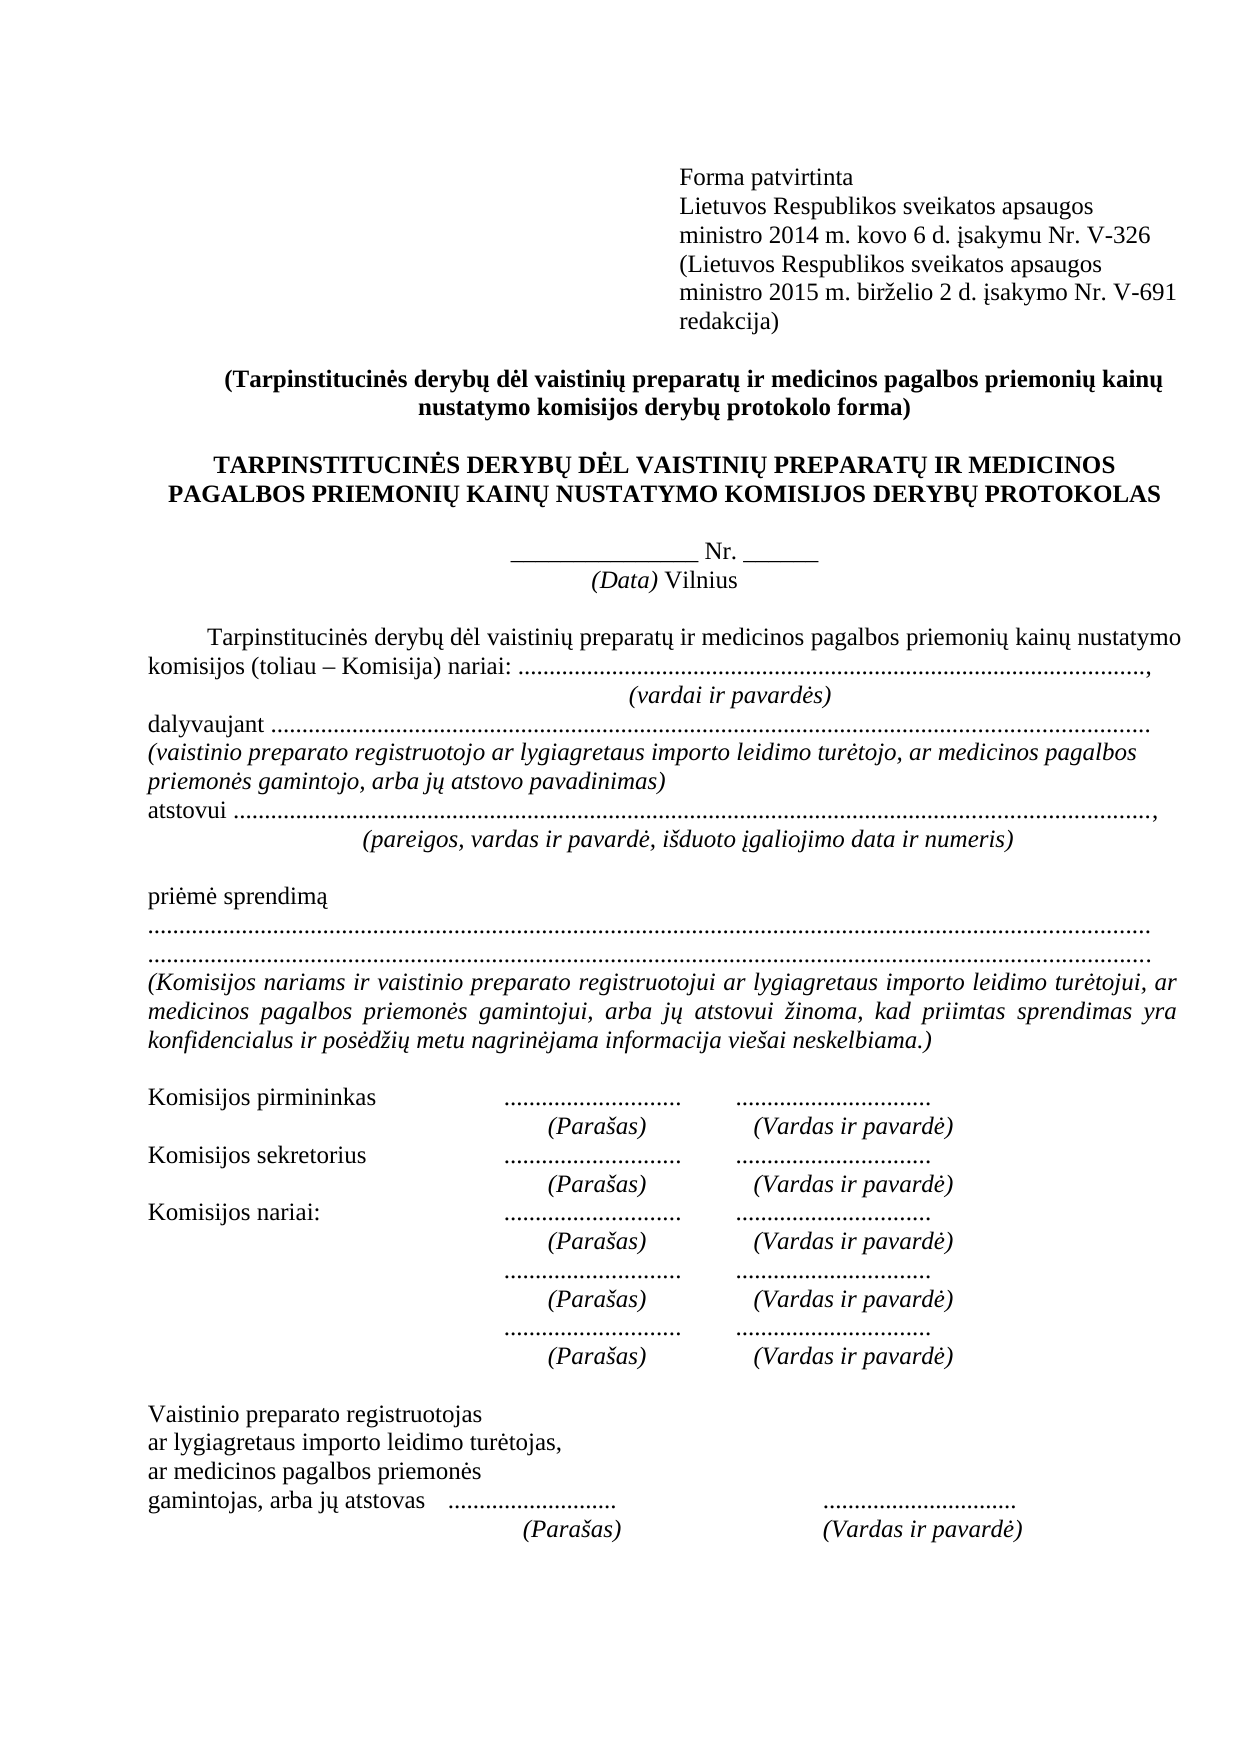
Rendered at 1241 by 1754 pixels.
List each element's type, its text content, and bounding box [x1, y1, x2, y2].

text (Parašas) (Vardas ir pavardė) [148, 1341, 1181, 1370]
text atstovui , [148, 795, 1181, 824]
text redakcija) [679, 306, 1181, 335]
text gamintojas, arba jų atstovas ........................... ............................... [148, 1485, 1181, 1514]
text Komisijos pirmininkas [148, 1082, 1181, 1111]
text Lietuvos Respublikos sveikatos apsaugos ministro 2014 m. kovo 6 d. įsakymu Nr. V-326 [679, 191, 1181, 249]
text _______________ Nr. ______ [148, 536, 1181, 565]
text Komisijos sekretorius [148, 1140, 1181, 1169]
text (pareigos, vardas ir pavardė, išduoto įgaliojimo data ir numeris) [148, 824, 1181, 852]
text ar medicinos pagalbos priemonės [148, 1456, 1181, 1485]
text dalyvaujant [148, 709, 1181, 737]
text (Parašas) (Vardas ir pavardė) [148, 1514, 1181, 1542]
text Vaistinio preparato registruotojas [148, 1399, 1181, 1427]
text Komisijos nariai: [148, 1197, 1181, 1226]
text Tarpinstitucinės derybų dėl vaistinių preparatų ir medicinos pagalbos priemonių kainų nustatymo komisijos (toliau – Komisija) nariai: , [148, 622, 1181, 680]
text TARPINSTITUCINĖS DERYBŲ DĖL VAISTINIŲ PREPARATŲ IR MEDICINOS PAGALBOS PRIEMONIŲ KAINŲ NUSTATYMO KOMISIJOS DERYBŲ PROTOKOLAS [148, 450, 1181, 507]
text (Parašas) (Vardas ir pavardė) [148, 1284, 1181, 1312]
text priėmė sprendimą [148, 881, 1181, 910]
text (Data) Vilnius [148, 565, 1181, 594]
text (Parašas) (Vardas ir pavardė) [148, 1111, 1181, 1140]
text (Tarpinstitucinės derybų dėl vaistinių preparatų ir medicinos pagalbos priemonių kainų nustatymo komisijos derybų protokolo forma) [148, 364, 1181, 421]
text Forma patvirtinta [679, 162, 1181, 191]
text (vaistinio preparato registruotojo ar lygiagretaus importo leidimo turėtojo, ar medicinos pagalbos priemonės gamintojo, arba jų atstovo pavadinimas) [148, 737, 1181, 795]
text ar lygiagretaus importo leidimo turėtojas, [148, 1427, 1181, 1456]
text (Komisijos nariams ir vaistinio preparato registruotojui ar lygiagretaus importo leidimo turėtojui, ar medicinos pagalbos priemonės gamintojui, arba jų atstovui žinoma, kad priimtas sprendimas yra konfidencialus ir posėdžių metu nagrinėjama informacija viešai neskelbiama.) [148, 967, 1181, 1054]
text . [148, 939, 1181, 967]
text (Parašas) (Vardas ir pavardė) [148, 1169, 1181, 1197]
text (Parašas) (Vardas ir pavardė) [148, 1226, 1181, 1255]
text (Lietuvos Respublikos sveikatos apsaugos ministro 2015 m. birželio 2 d. įsakymo Nr. V-691 [679, 249, 1181, 306]
text (vardai ir pavardės) [148, 680, 1181, 709]
